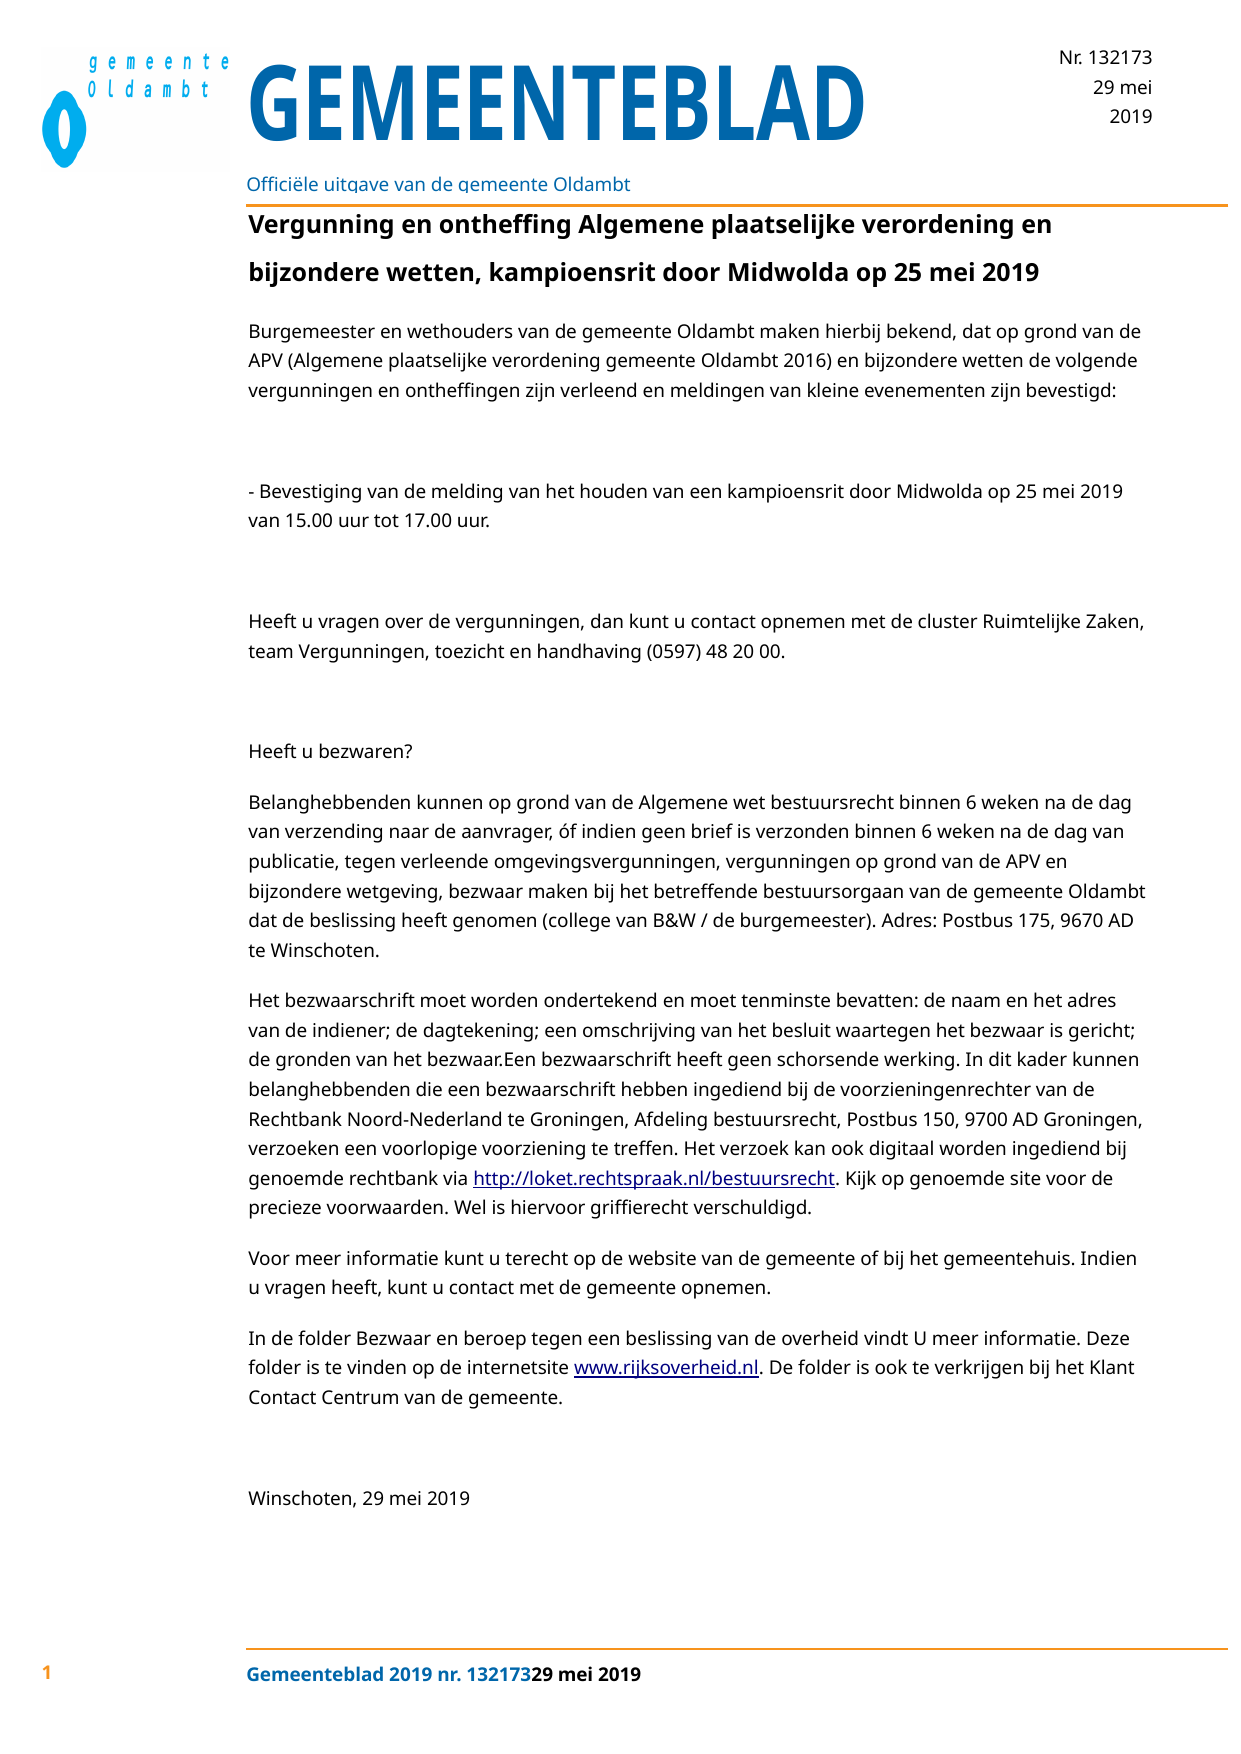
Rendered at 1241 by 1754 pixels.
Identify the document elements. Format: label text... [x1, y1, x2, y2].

text In de folder Bezwaar en beroep tegen een beslissing van de overheid vindt U meer informatie. Deze folder is te vinden op de internetsite www.rijksoverheid.nl. De folder is ook te verkrijgen bij het Klant Contact Centrum van de gemeente. [248, 1325, 1152, 1410]
text Heeft u bezwaren? [248, 739, 1152, 764]
text Winschoten, 29 mei 2019 [248, 1485, 1152, 1511]
text Belanghebbenden kunnen op grond van de Algemene wet bestuursrecht binnen 6 weken na de dag van verzending naar de aanvrager, óf indien geen brief is verzonden binnen 6 weken na de dag van publicatie, tegen verleende omgevingsvergunningen, vergunningen op grond van de APV en bijzondere wetgeving, bezwaar maken bij het betreffende bestuursorgaan van de gemeente Oldambt dat de beslissing heeft genomen (college van B&W / de burgemeester). Adres: Postbus 175, 9670 AD te Winschoten. [248, 789, 1152, 963]
text Voor meer informatie kunt u terecht op de website van de gemeente of bij het gemeentehuis. Indien u vragen heeft, kunt u contact met de gemeente opnemen. [248, 1245, 1152, 1300]
text Heeft u vragen over de vergunningen, dan kunt u contact opnemen met de cluster Ruimtelijke Zaken, team Vergunningen, toezicht en handhaving (0597) 48 20 00. [248, 608, 1152, 664]
text Het bezwaarschrift moet worden ondertekend en moet tenminste bevatten: de naam en het adres van de indiener; de dagtekening; een omschrijving van het besluit waartegen het bezwaar is gericht; de gronden van het bezwaar.Een bezwaarschrift heeft geen schorsende werking. In dit kader kunnen belanghebbenden die een bezwaarschrift hebben ingediend bij de voorzieningenrechter van de Rechtbank Noord-Nederland te Groningen, Afdeling bestuursrecht, Postbus 150, 9700 AD Groningen, verzoeken een voorlopige voorziening te treffen. Het verzoek kan ook digitaal worden ingediend bij genoemde rechtbank via http://loket.rechtspraak.nl/bestuursrecht. Kijk op genoemde site voor de precieze voorwaarden. Wel is hiervoor griffierecht verschuldigd. [248, 987, 1152, 1220]
text Vergunning en ontheffing Algemene plaatselijke verordening en bijzondere wetten, kampioensrit door Midwolda op 25 mei 2019 [248, 207, 1152, 288]
text - Bevestiging van de melding van het houden van een kampioensrit door Midwolda op 25 mei 2019 van 15.00 uur tot 17.00 uur. [248, 478, 1152, 533]
text Burgemeester en wethouders van de gemeente Oldambt maken hierbij bekend, dat op grond van de APV (Algemene plaatselijke verordening gemeente Oldambt 2016) en bijzondere wetten de volgende vergunningen en ontheffingen zijn verleend en meldingen van kleine evenementen zijn bevestigd: [248, 318, 1152, 403]
picture [41, 47, 231, 172]
